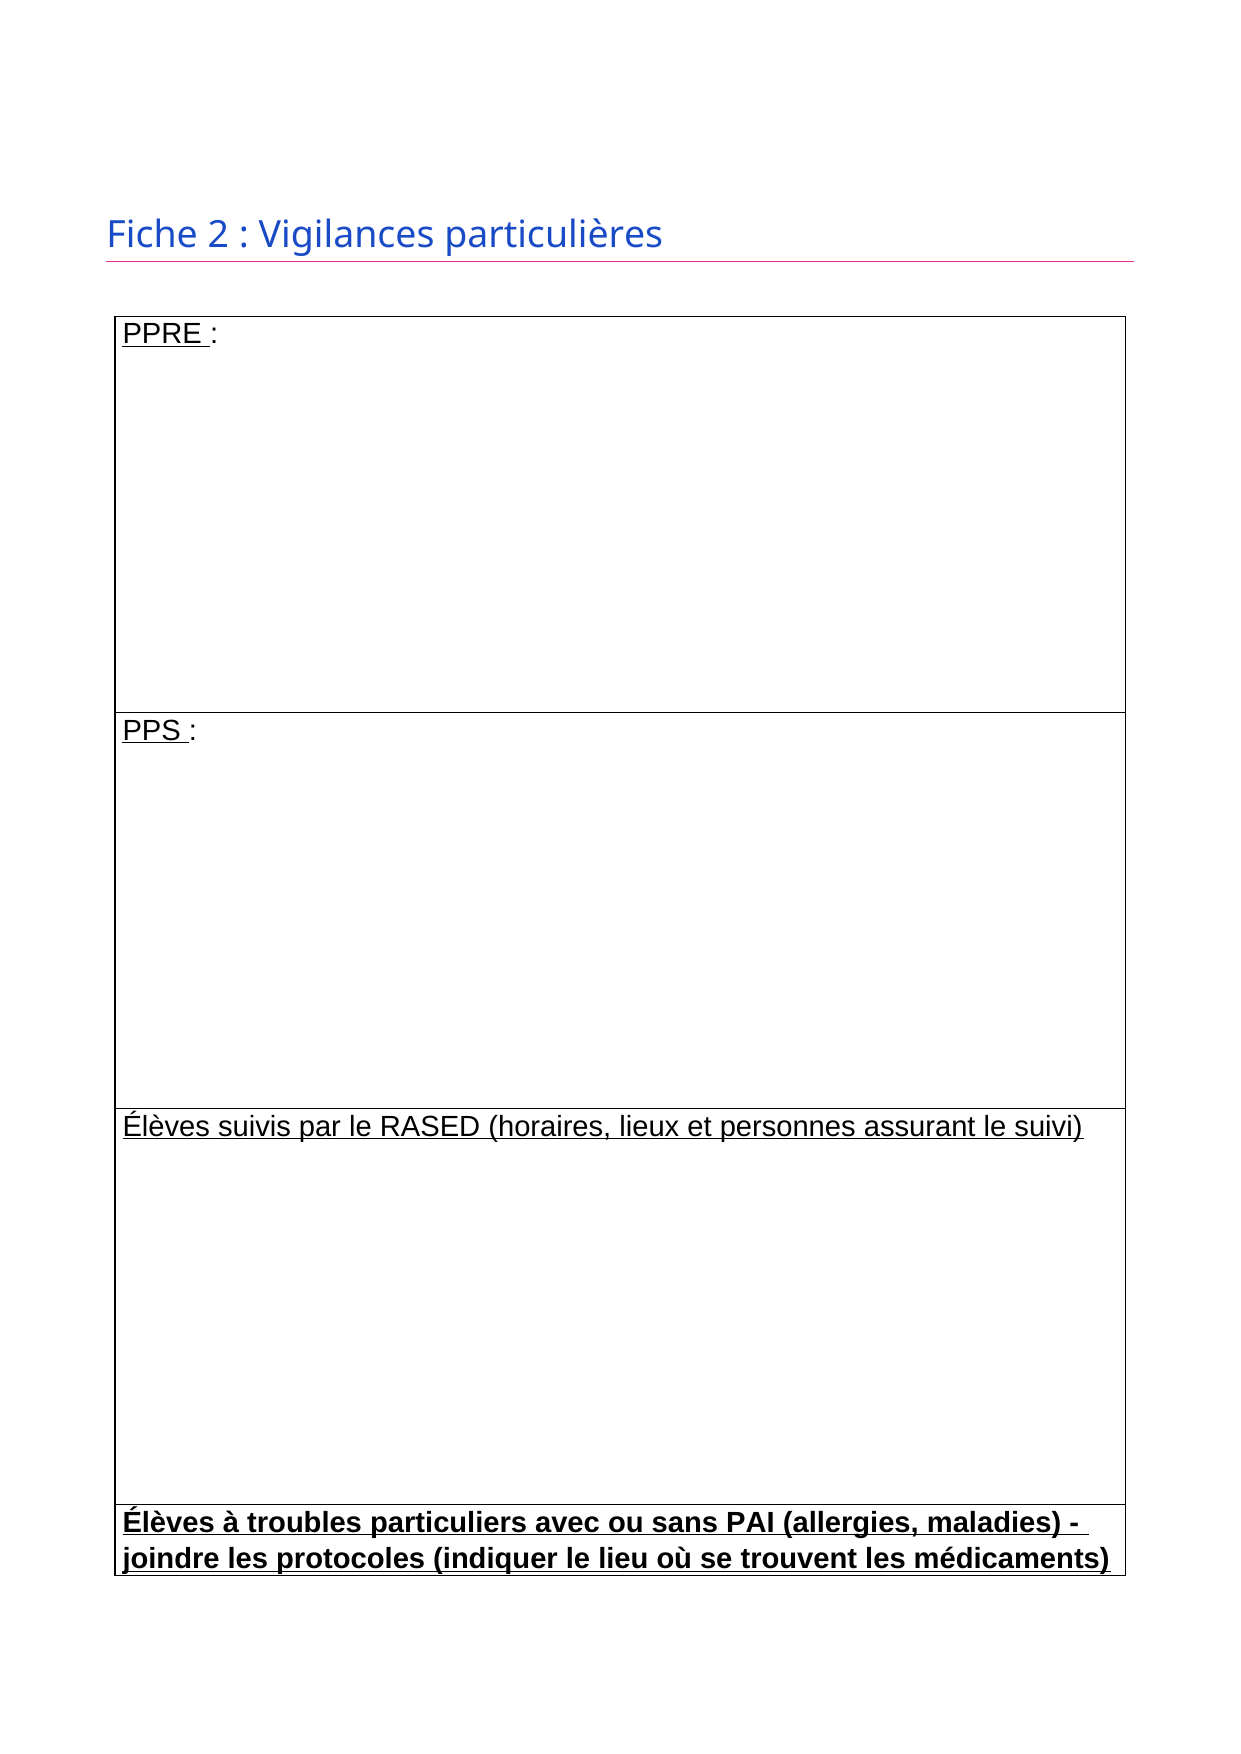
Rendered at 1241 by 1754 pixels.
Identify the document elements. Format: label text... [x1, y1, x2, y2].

subtitle Fiche 2 : Vigilances particulières [106, 208, 1134, 261]
table_cell Élèves à troubles particuliers avec ou sans PAI (allergies, maladies) - joindre les protocoles (indiquer le lieu où se trouvent les médicaments) [116, 1505, 1125, 1575]
table_cell PPS : [116, 713, 1125, 1108]
table_header PPRE : [116, 317, 1125, 712]
table_cell Élèves suivis par le RASED (horaires, lieux et personnes assurant le suivi) [116, 1109, 1125, 1504]
